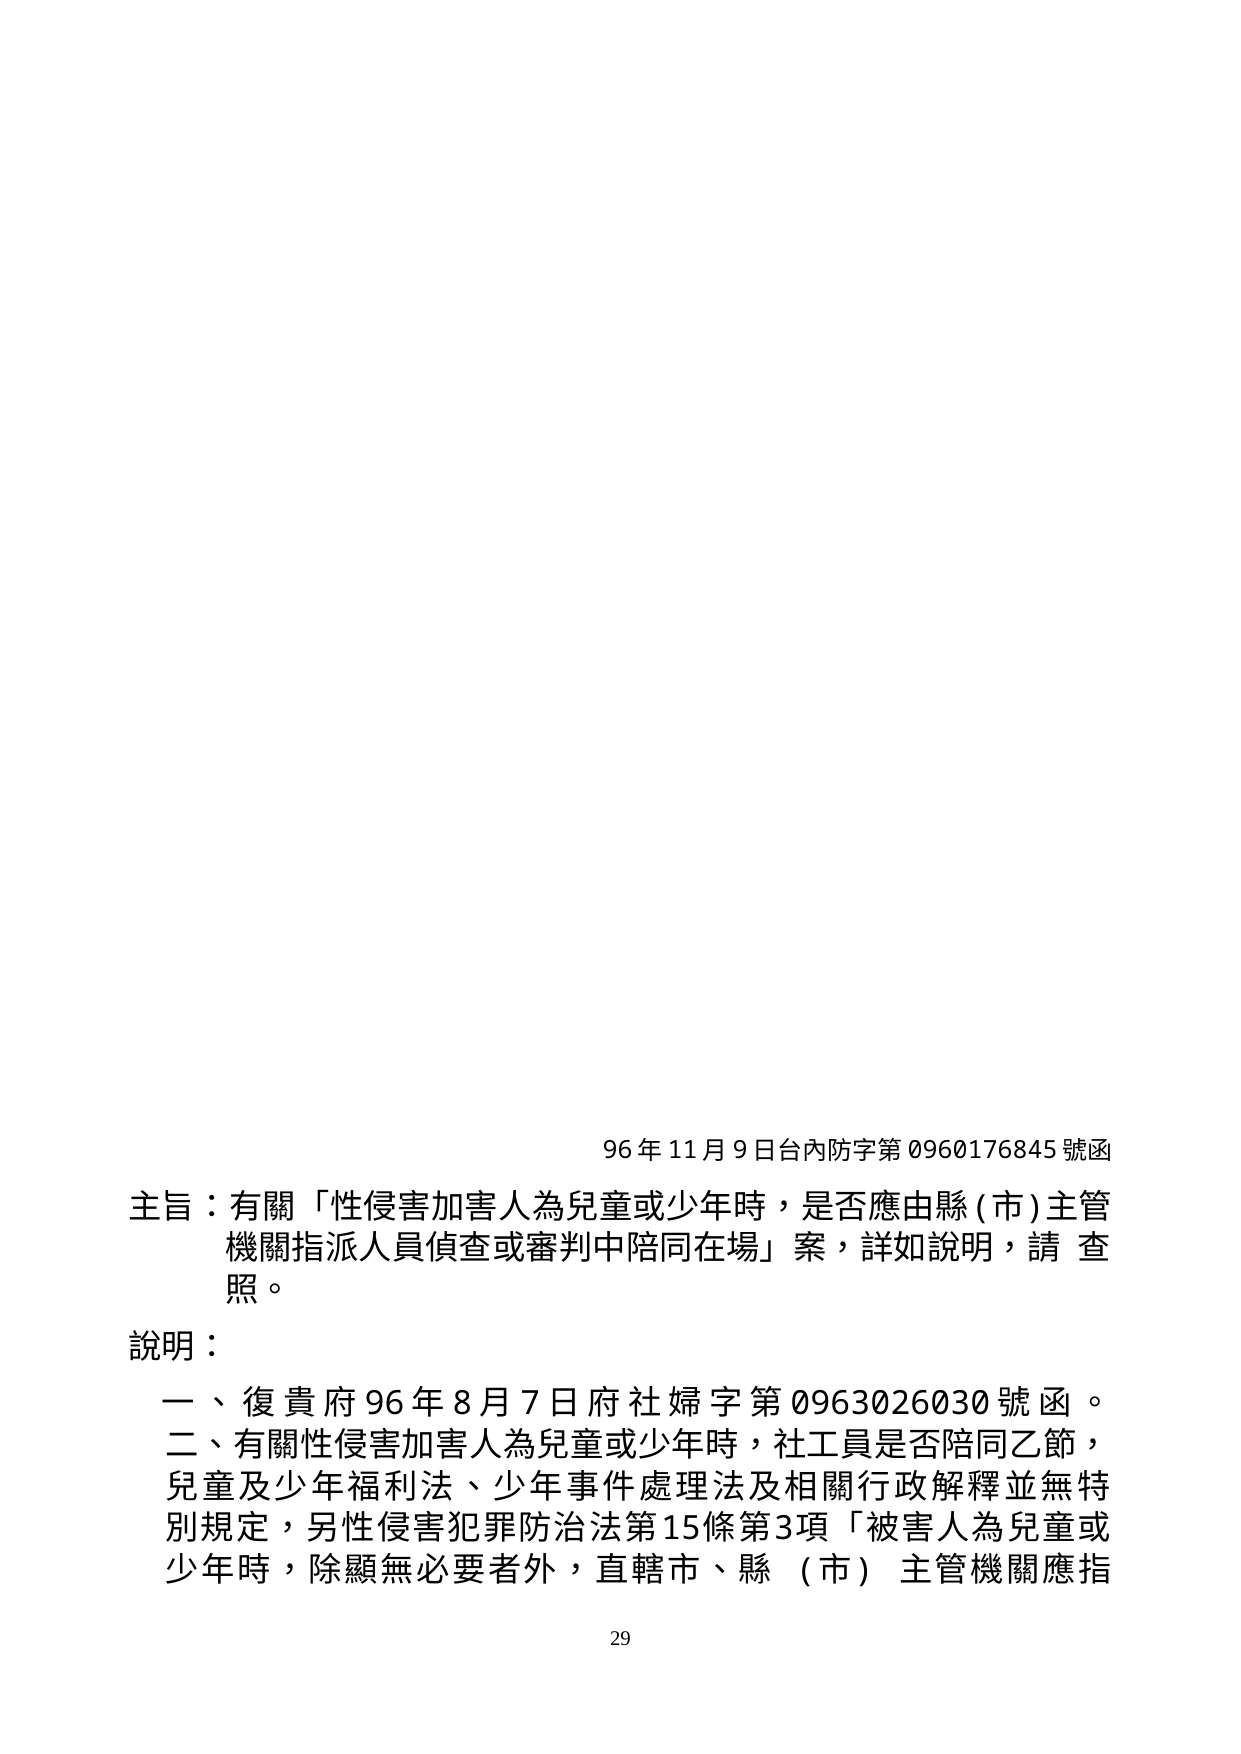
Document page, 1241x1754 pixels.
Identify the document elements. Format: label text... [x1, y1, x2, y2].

text 說明： [128, 1325, 1112, 1366]
text 96年11月9日台內防字第0960176845號函 [128, 1107, 1112, 1170]
text 一、復貴府96年8月7日府社婦字第0963026030號函。 二、有關性侵害加害人為兒童或少年時，社工員是否陪同乙節， 兒童及少年福利法、少年事件處理法及相關行政解釋並無特 別規定，另性侵害犯罪防治法第15條第3項「被害人為兒童或 少年時，除顯無必要者外，直轄市、縣 (市) 主管機關應指 [162, 1381, 1112, 1590]
text 主旨：有關「性侵害加害人為兒童或少年時，是否應由縣(市)主管機關指派人員偵查或審判中陪同在場」案，詳如說明，請 查照。 [128, 1185, 1112, 1310]
